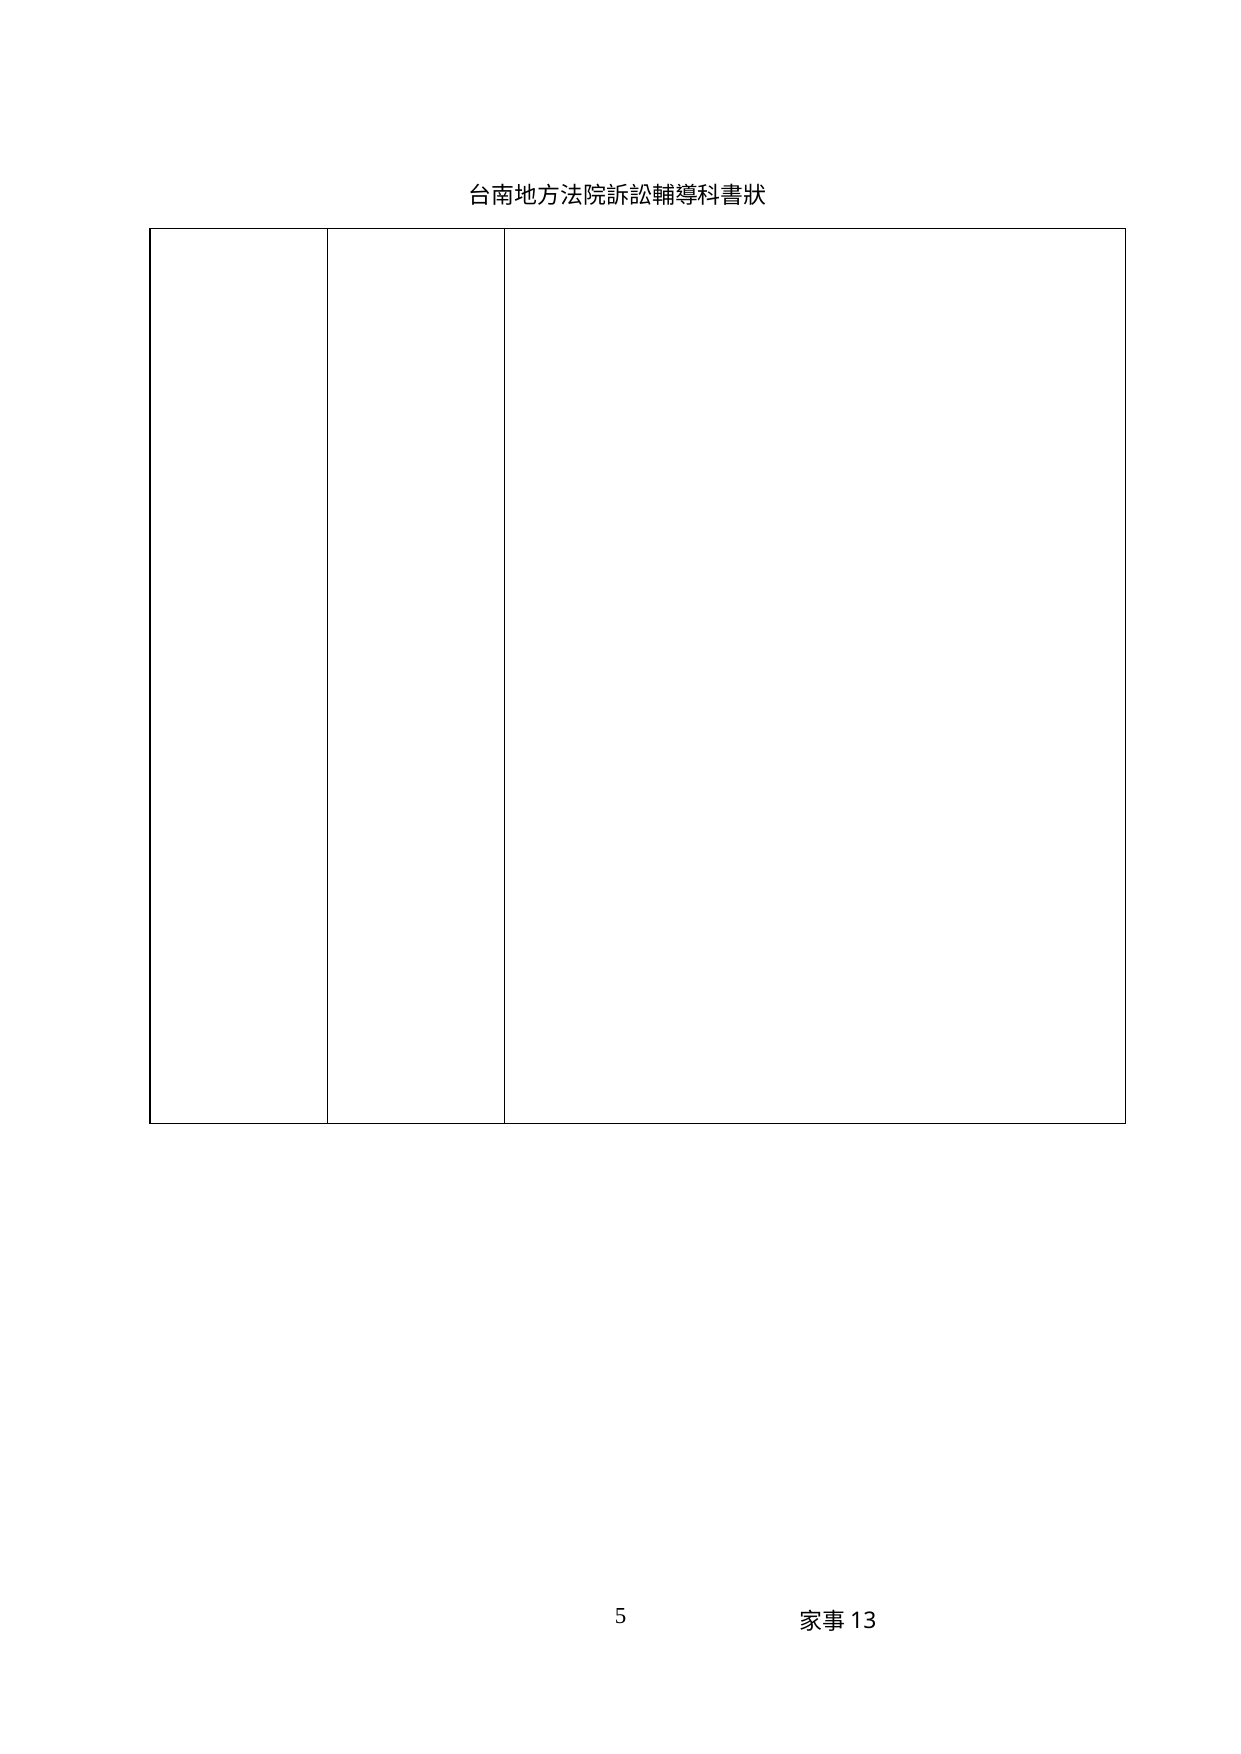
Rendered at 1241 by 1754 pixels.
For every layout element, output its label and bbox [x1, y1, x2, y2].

table_cell [505, 229, 1125, 1123]
table_cell [151, 229, 327, 1123]
table_cell [328, 229, 504, 1123]
